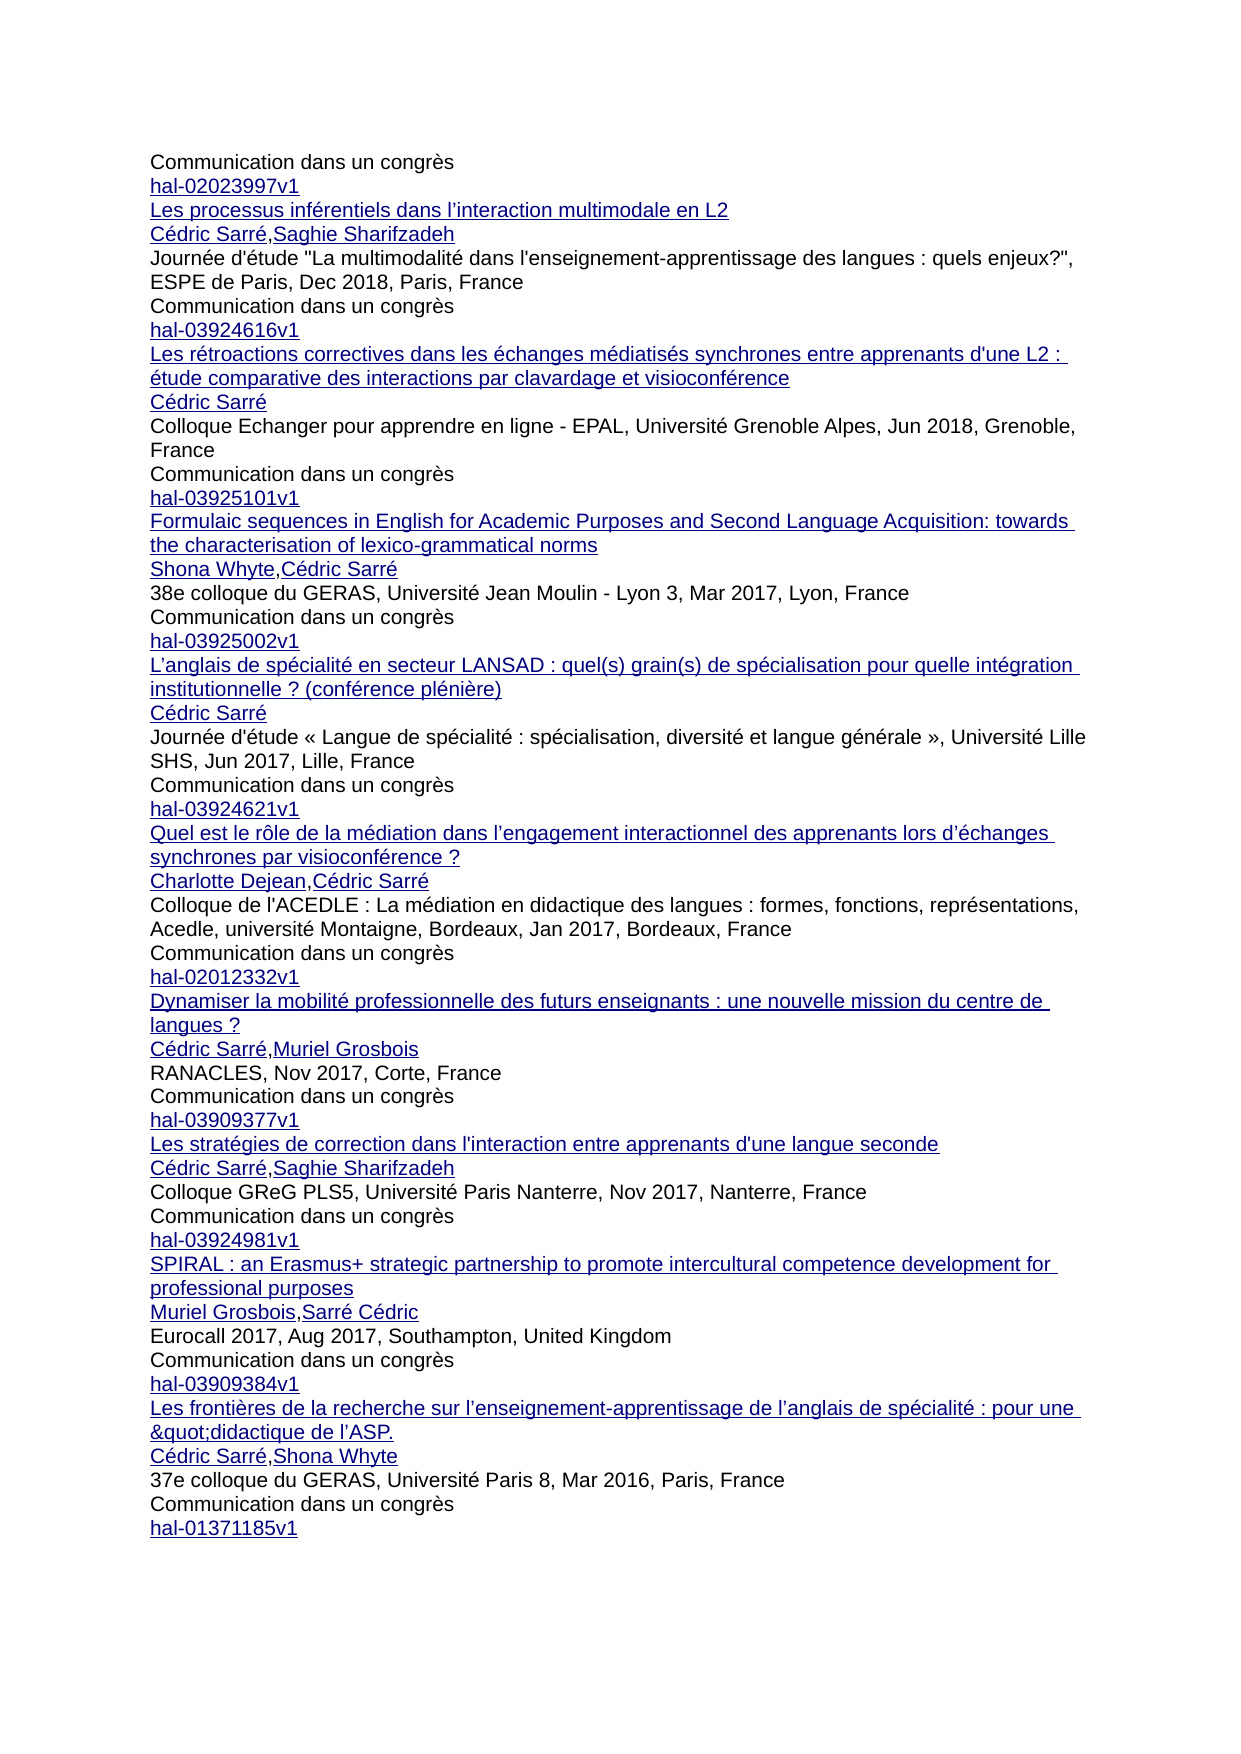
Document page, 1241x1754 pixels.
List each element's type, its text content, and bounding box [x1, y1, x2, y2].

table_cell L’anglais de spécialité en secteur LANSAD : quel(s) grain(s) de spécialisation pour quelle intégration institutionnelle ? (conférence plénière) Cédric Sarré Journée d'étude « Langue de spécialité : spécialisation, diversité et langue générale », Université Lille SHS, Jun 2017, Lille, France Communication dans un congrès hal-03924621v1 [150, 653, 1090, 821]
table_cell Les processus inférentiels dans l’interaction multimodale en L2 Cédric Sarré,Saghie Sharifzadeh Journée d'étude "La multimodalité dans l'enseignement-apprentissage des langues : quels enjeux?", ESPE de Paris, Dec 2018, Paris, France Communication dans un congrès hal-03924616v1 [150, 198, 1090, 342]
table_cell Quel est le rôle de la médiation dans l’engagement interactionnel des apprenants lors d’échanges synchrones par visioconférence ? Charlotte Dejean,Cédric Sarré Colloque de l'ACEDLE : La médiation en didactique des langues : formes, fonctions, représentations, Acedle, université Montaigne, Bordeaux, Jan 2017, Bordeaux, France Communication dans un congrès hal-02012332v1 [150, 821, 1090, 988]
table_cell Communication dans un congrès hal-02023997v1 [150, 150, 1090, 198]
table_cell Formulaic sequences in English for Academic Purposes and Second Language Acquisition: towards the characterisation of lexico-grammatical norms Shona Whyte,Cédric Sarré 38e colloque du GERAS, Université Jean Moulin - Lyon 3, Mar 2017, Lyon, France Communication dans un congrès hal-03925002v1 [150, 509, 1090, 653]
table_cell Les frontières de la recherche sur l’enseignement-apprentissage de l’anglais de spécialité : pour une &quot;didactique de l’ASP. Cédric Sarré,Shona Whyte 37e colloque du GERAS, Université Paris 8, Mar 2016, Paris, France Communication dans un congrès hal-01371185v1 [150, 1396, 1090, 1539]
table_cell Dynamiser la mobilité professionnelle des futurs enseignants : une nouvelle mission du centre de langues ? Cédric Sarré,Muriel Grosbois RANACLES, Nov 2017, Corte, France Communication dans un congrès hal-03909377v1 [150, 989, 1090, 1132]
table_cell Les stratégies de correction dans l'interaction entre apprenants d'une langue seconde Cédric Sarré,Saghie Sharifzadeh Colloque GReG PLS5, Université Paris Nanterre, Nov 2017, Nanterre, France Communication dans un congrès hal-03924981v1 [150, 1132, 1090, 1252]
table_cell Les rétroactions correctives dans les échanges médiatisés synchrones entre apprenants d'une L2 : étude comparative des interactions par clavardage et visioconférence Cédric Sarré Colloque Echanger pour apprendre en ligne - EPAL, Université Grenoble Alpes, Jun 2018, Grenoble, France Communication dans un congrès hal-03925101v1 [150, 342, 1090, 509]
table_cell SPIRAL : an Erasmus+ strategic partnership to promote intercultural competence development for professional purposes Muriel Grosbois,Sarré Cédric Eurocall 2017, Aug 2017, Southampton, United Kingdom Communication dans un congrès hal-03909384v1 [150, 1252, 1090, 1396]
